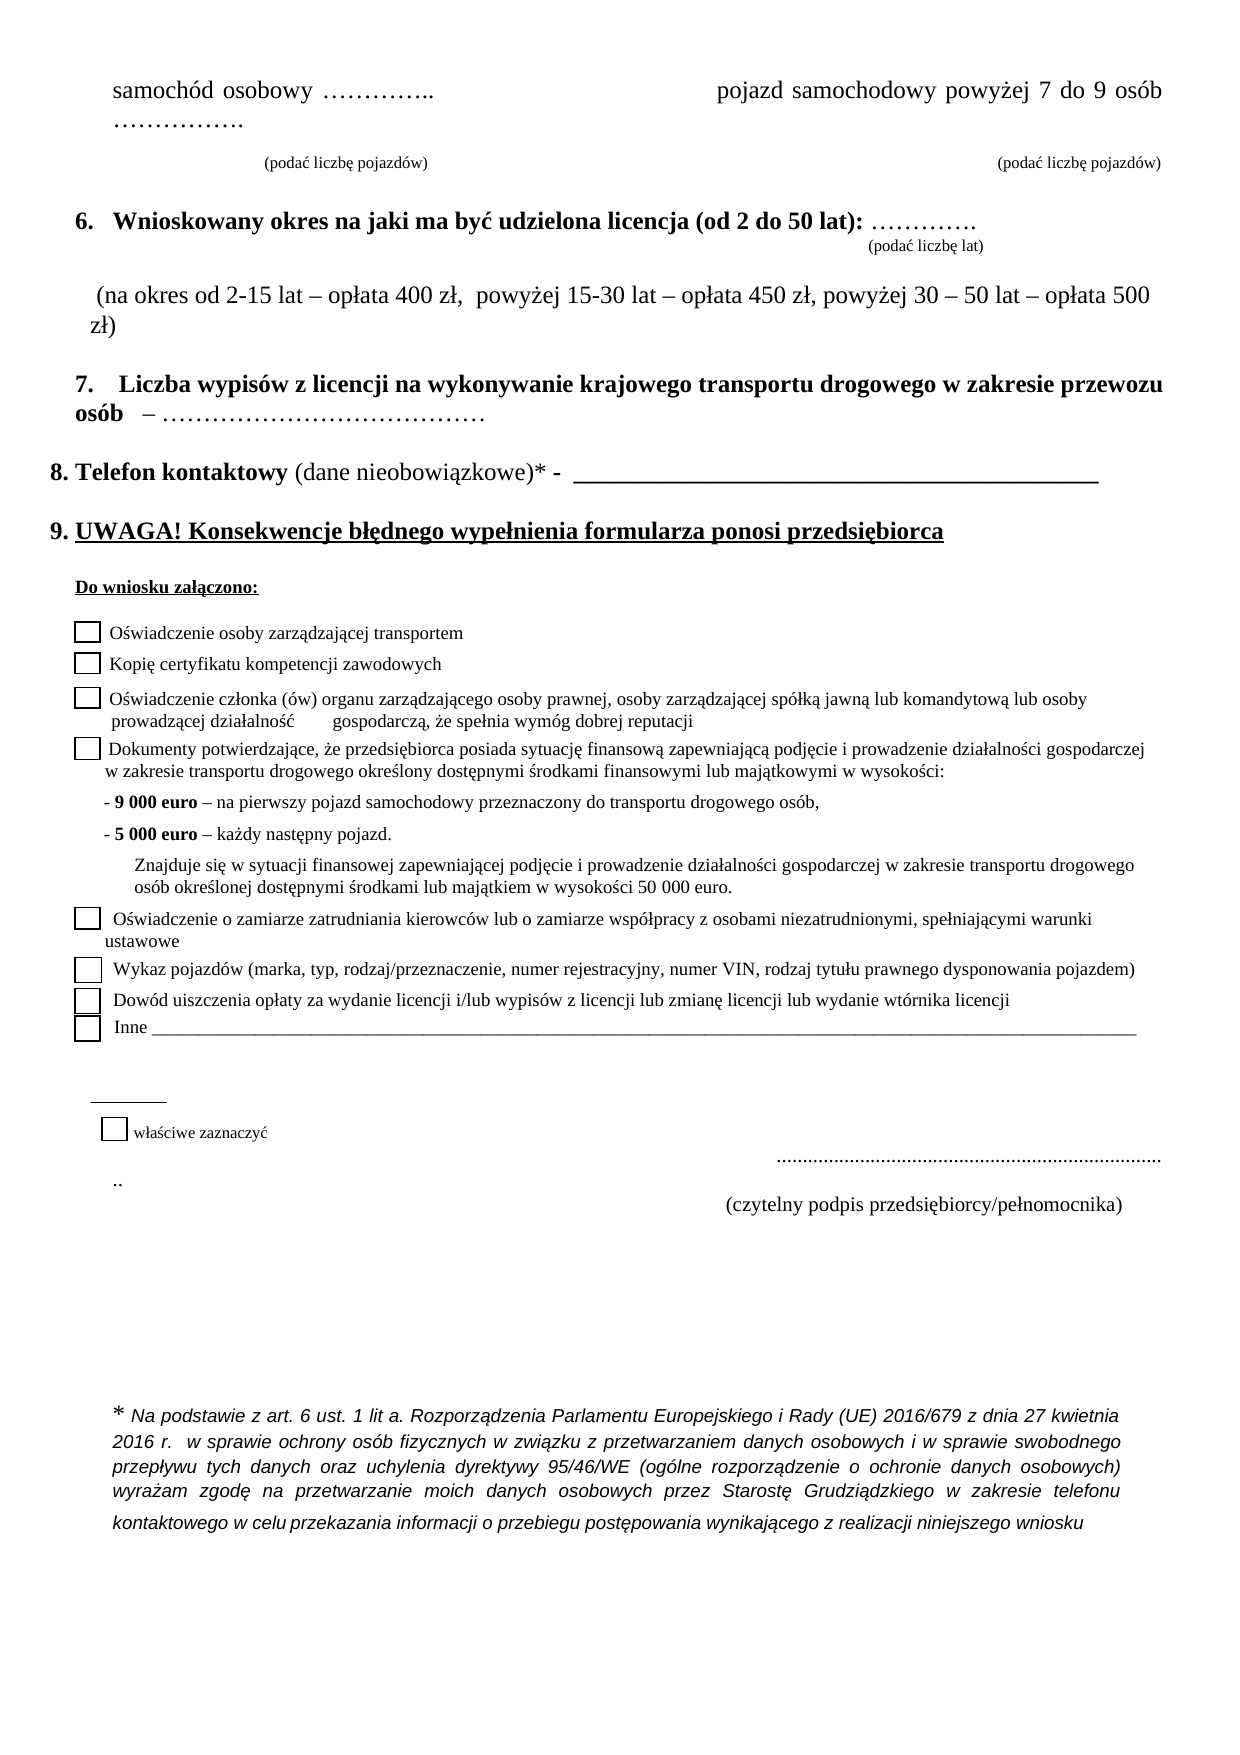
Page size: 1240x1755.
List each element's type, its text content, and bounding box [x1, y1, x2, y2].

text (czytelny podpis przedsiębiorcy/pełnomocnika) [111, 1192, 1164, 1216]
text * Na podstawie z art. 6 ust. 1 lit a. Rozporządzenia Parlamentu Europejskiego i Rady (UE) 2016/679 z dnia 27 kwietnia 2016 r. w sprawie ochrony osób fizycznych w związku z przetwarzaniem danych osobowych i w sprawie swobodnego przepływu tych danych oraz uchylenia dyrektywy 95/46/WE (ogólne rozporządzenie o ochronie danych osobowych) wyrażam zgodę na przetwarzanie moich danych osobowych przez Starostę Grudziądzkiego w zakresie telefonu kontaktowego w celu przekazania informacji o przebiegu postępowania wynikającego z realizacji niniejszego wniosku [112, 1399, 1123, 1535]
list 6. Wnioskowany okres na jaki ma być udzielona licencja (od 2 do 50 lat): …………. [75, 206, 1164, 235]
text Dokumenty potwierdzające, że przedsiębiorca posiada sytuację finansową zapewniającą podjęcie i prowadzenie działalności gospodarczej w zakresie transportu drogowego określony dostępnymi środkami finansowymi lub majątkowymi w wysokości: [103, 738, 1164, 781]
text (na okres od 2-15 lat – opłata 400 zł, powyżej 15-30 lat – opłata 450 zł, powyżej 30 – 50 lat – opłata 500 zł) [90, 280, 1164, 338]
text - 5 000 euro – każdy następny pojazd. [103, 823, 1164, 844]
text - 9 000 euro – na pierwszy pojazd samochodowy przeznaczony do transportu drogowego osób, [103, 791, 1164, 813]
text Znajduje się w sytuacji finansowej zapewniającej podjęcie i prowadzenie działalności gospodarczej w zakresie transportu drogowego osób określonej dostępnymi środkami lub majątkiem w wysokości 50 000 euro. [134, 854, 1164, 898]
text Oświadczenie członka (ów) organu zarządzającego osoby prawnej, osoby zarządzającej spółką jawną lub komandytową lub osoby prowadzącej działalność gospodarczą, że spełnia wymóg dobrej reputacji [104, 688, 1164, 732]
text Oświadczenie o zamiarze zatrudniania kierowców lub o zamiarze współpracy z osobami niezatrudnionymi, spełniającymi warunki ustawowe [103, 907, 1164, 951]
list Telefon kontaktowy (dane nieobowiązkowe)* - __________________________________________ [50, 457, 1144, 486]
text Do wniosku załączono: [75, 576, 1164, 597]
text (podać liczbę pojazdów) (podać liczbę pojazdów) [112, 133, 1164, 177]
text właściwe zaznaczyć [112, 1123, 1094, 1142]
text Dowód uiszczenia opłaty za wydanie licencji i/lub wypisów z licencji lub zmianę licencji lub wydanie wtórnika licencji [103, 988, 1164, 1010]
text 7. Liczba wypisów z licencji na wykonywanie krajowego transportu drogowego w zakresie przewozu osób – ………………………………… [75, 369, 1164, 426]
text Oświadczenie osoby zarządzającej transportem [104, 622, 1164, 643]
text ............................................................................ [112, 1143, 1164, 1191]
text Kopię certyfikatu kompetencji zawodowych [104, 653, 1164, 675]
text samochód osobowy ………….. pojazd samochodowy powyżej 7 do 9 osób ……………. [112, 75, 1164, 132]
text Inne _________________________________________________________________________________________________________ [104, 1016, 1164, 1057]
text (podać liczbę lat) [73, 236, 1164, 255]
text Wykaz pojazdów (marka, typ, rodzaj/przeznaczenie, numer rejestracyjny, numer VIN, rodzaj tytułu prawnego dysponowania pojazdem) [103, 957, 1164, 979]
list UWAGA! Konsekwencje błędnego wypełnienia formularza ponosi przedsiębiorca [50, 516, 1144, 545]
